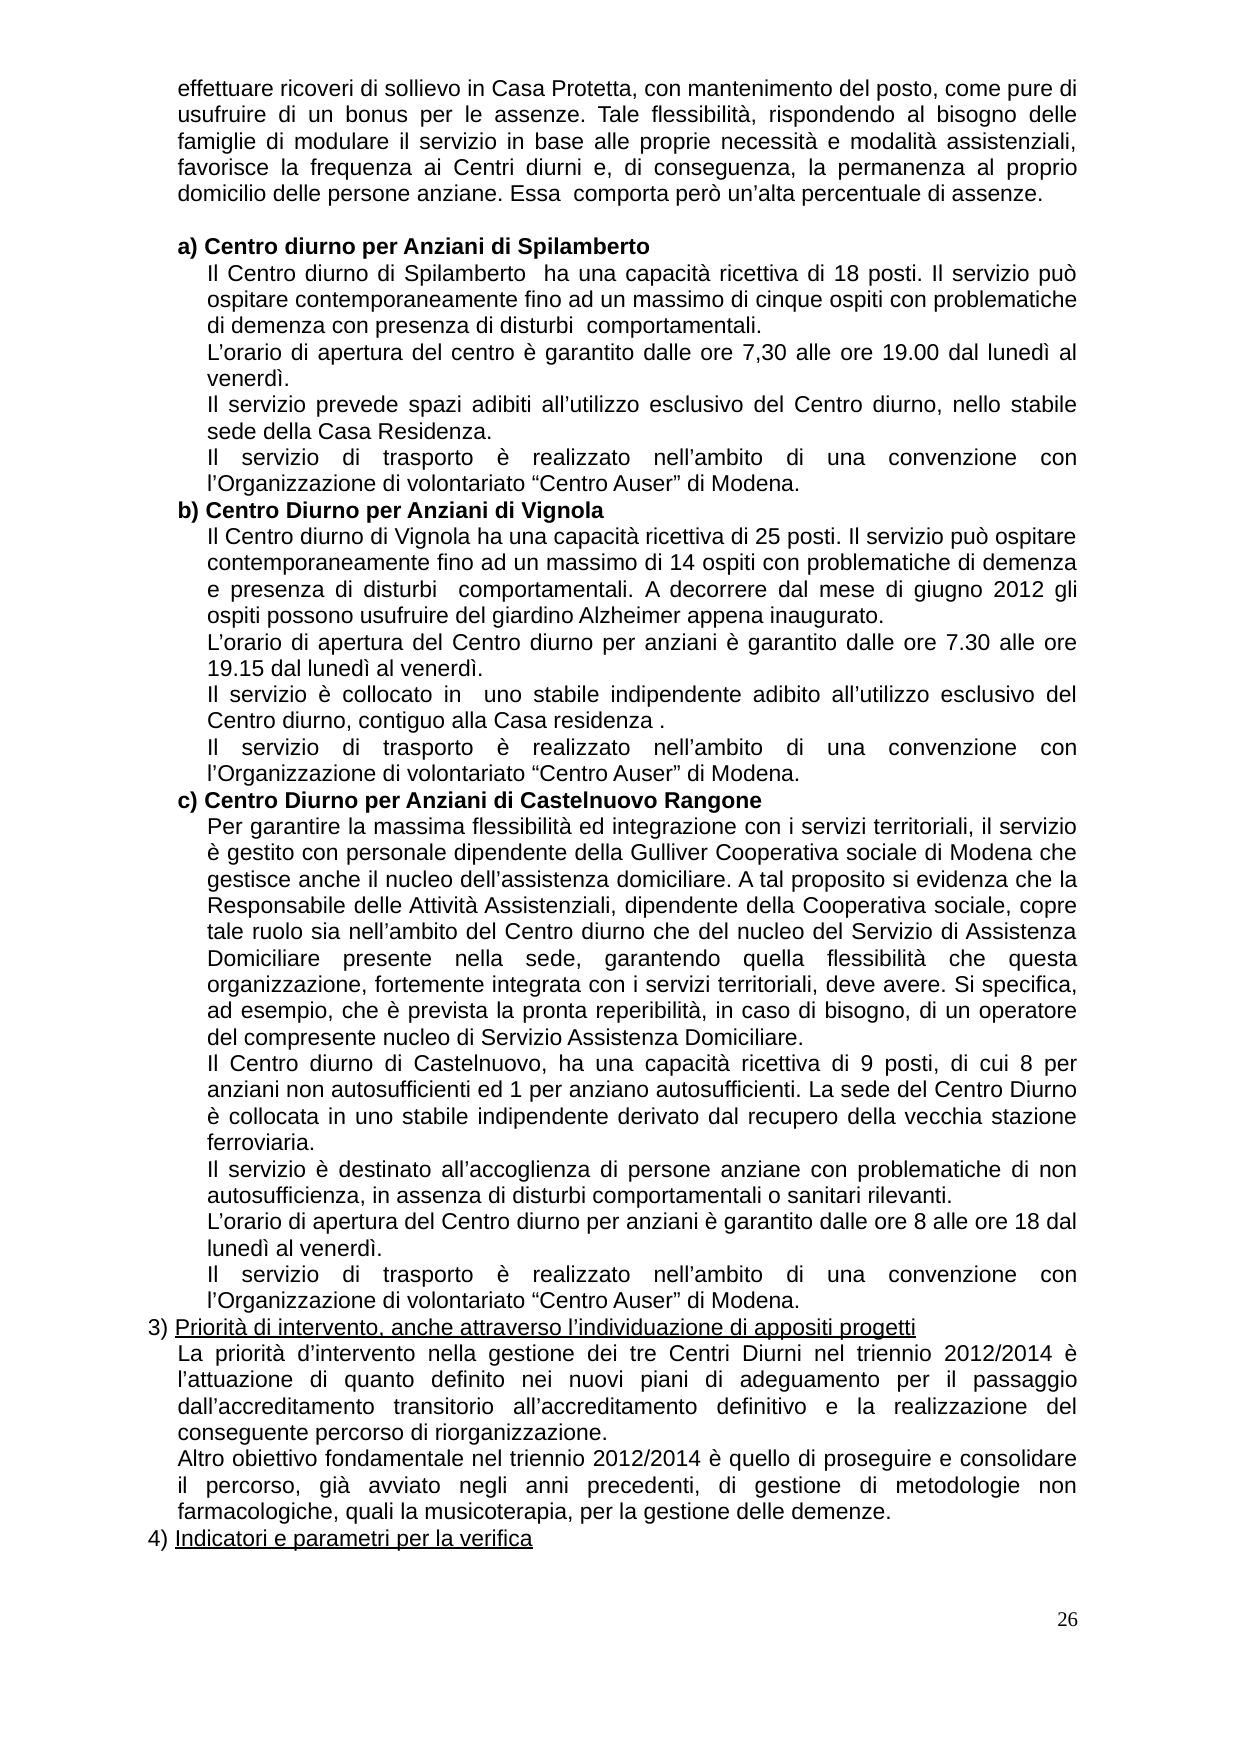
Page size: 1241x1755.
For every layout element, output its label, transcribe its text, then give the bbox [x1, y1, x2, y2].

text a) Centro diurno per Anziani di Spilamberto [148, 233, 1078, 259]
text Il servizio di trasporto è realizzato nell’ambito di una convenzione con l’Organizzazione di volontariato “Centro Auser” di Modena. [207, 444, 1078, 497]
text 3) Priorità di intervento, anche attraverso l’individuazione di appositi progetti [148, 1314, 1078, 1340]
text 4) Indicatori e parametri per la verifica [148, 1524, 1078, 1551]
text b) Centro Diurno per Anziani di Vignola [177, 497, 1078, 523]
text c) Centro Diurno per Anziani di Castelnuovo Rangone [177, 787, 1078, 813]
text L’orario di apertura del Centro diurno per anziani è garantito dalle ore 8 alle ore 18 dal lunedì al venerdì. [207, 1208, 1078, 1261]
text Altro obiettivo fondamentale nel triennio 2012/2014 è quello di proseguire e consolidare il percorso, già avviato negli anni precedenti, di gestione di metodologie non farmacologiche, quali la musicoterapia, per la gestione delle demenze. [177, 1445, 1078, 1524]
text Il servizio prevede spazi adibiti all’utilizzo esclusivo del Centro diurno, nello stabile sede della Casa Residenza. [207, 391, 1078, 444]
text Il Centro diurno di Castelnuovo, ha una capacità ricettiva di 9 posti, di cui 8 per anziani non autosufficienti ed 1 per anziano autosufficienti. La sede del Centro Diurno è collocata in uno stabile indipendente derivato dal recupero della vecchia stazione ferroviaria. [207, 1050, 1078, 1156]
text Il servizio è destinato all’accoglienza di persone anziane con problematiche di non autosufficienza, in assenza di disturbi comportamentali o sanitari rilevanti. [207, 1156, 1078, 1208]
text Il servizio di trasporto è realizzato nell’ambito di una convenzione con l’Organizzazione di volontariato “Centro Auser” di Modena. [207, 1261, 1078, 1314]
text L’orario di apertura del Centro diurno per anziani è garantito dalle ore 7.30 alle ore 19.15 dal lunedì al venerdì. [207, 628, 1078, 681]
text effettuare ricoveri di sollievo in Casa Protetta, con mantenimento del posto, come pure di usufruire di un bonus per le assenze. Tale flessibilità, rispondendo al bisogno delle famiglie di modulare il servizio in base alle proprie necessità e modalità assistenziali, favorisce la frequenza ai Centri diurni e, di conseguenza, la permanenza al proprio domicilio delle persone anziane. Essa comporta però un’alta percentuale di assenze. [177, 75, 1078, 207]
text Il Centro diurno di Vignola ha una capacità ricettiva di 25 posti. Il servizio può ospitare contemporaneamente fino ad un massimo di 14 ospiti con problematiche di demenza e presenza di disturbi comportamentali. A decorrere dal mese di giugno 2012 gli ospiti possono usufruire del giardino Alzheimer appena inaugurato. [207, 523, 1078, 628]
text La priorità d’intervento nella gestione dei tre Centri Diurni nel triennio 2012/2014 è l’attuazione di quanto definito nei nuovi piani di adeguamento per il passaggio dall’accreditamento transitorio all’accreditamento definitivo e la realizzazione del conseguente percorso di riorganizzazione. [177, 1340, 1078, 1445]
text Il servizio di trasporto è realizzato nell’ambito di una convenzione con l’Organizzazione di volontariato “Centro Auser” di Modena. [207, 734, 1078, 787]
text Il servizio è collocato in uno stabile indipendente adibito all’utilizzo esclusivo del Centro diurno, contiguo alla Casa residenza . [207, 681, 1078, 734]
text Per garantire la massima flessibilità ed integrazione con i servizi territoriali, il servizio è gestito con personale dipendente della Gulliver Cooperativa sociale di Modena che gestisce anche il nucleo dell’assistenza domiciliare. A tal proposito si evidenza che la Responsabile delle Attività Assistenziali, dipendente della Cooperativa sociale, copre tale ruolo sia nell’ambito del Centro diurno che del nucleo del Servizio di Assistenza Domiciliare presente nella sede, garantendo quella flessibilità che questa organizzazione, fortemente integrata con i servizi territoriali, deve avere. Si specifica, ad esempio, che è prevista la pronta reperibilità, in caso di bisogno, di un operatore del compresente nucleo di Servizio Assistenza Domiciliare. [207, 813, 1078, 1050]
text L’orario di apertura del centro è garantito dalle ore 7,30 alle ore 19.00 dal lunedì al venerdì. [207, 338, 1078, 391]
text Il Centro diurno di Spilamberto ha una capacità ricettiva di 18 posti. Il servizio può ospitare contemporaneamente fino ad un massimo di cinque ospiti con problematiche di demenza con presenza di disturbi comportamentali. [207, 259, 1078, 338]
